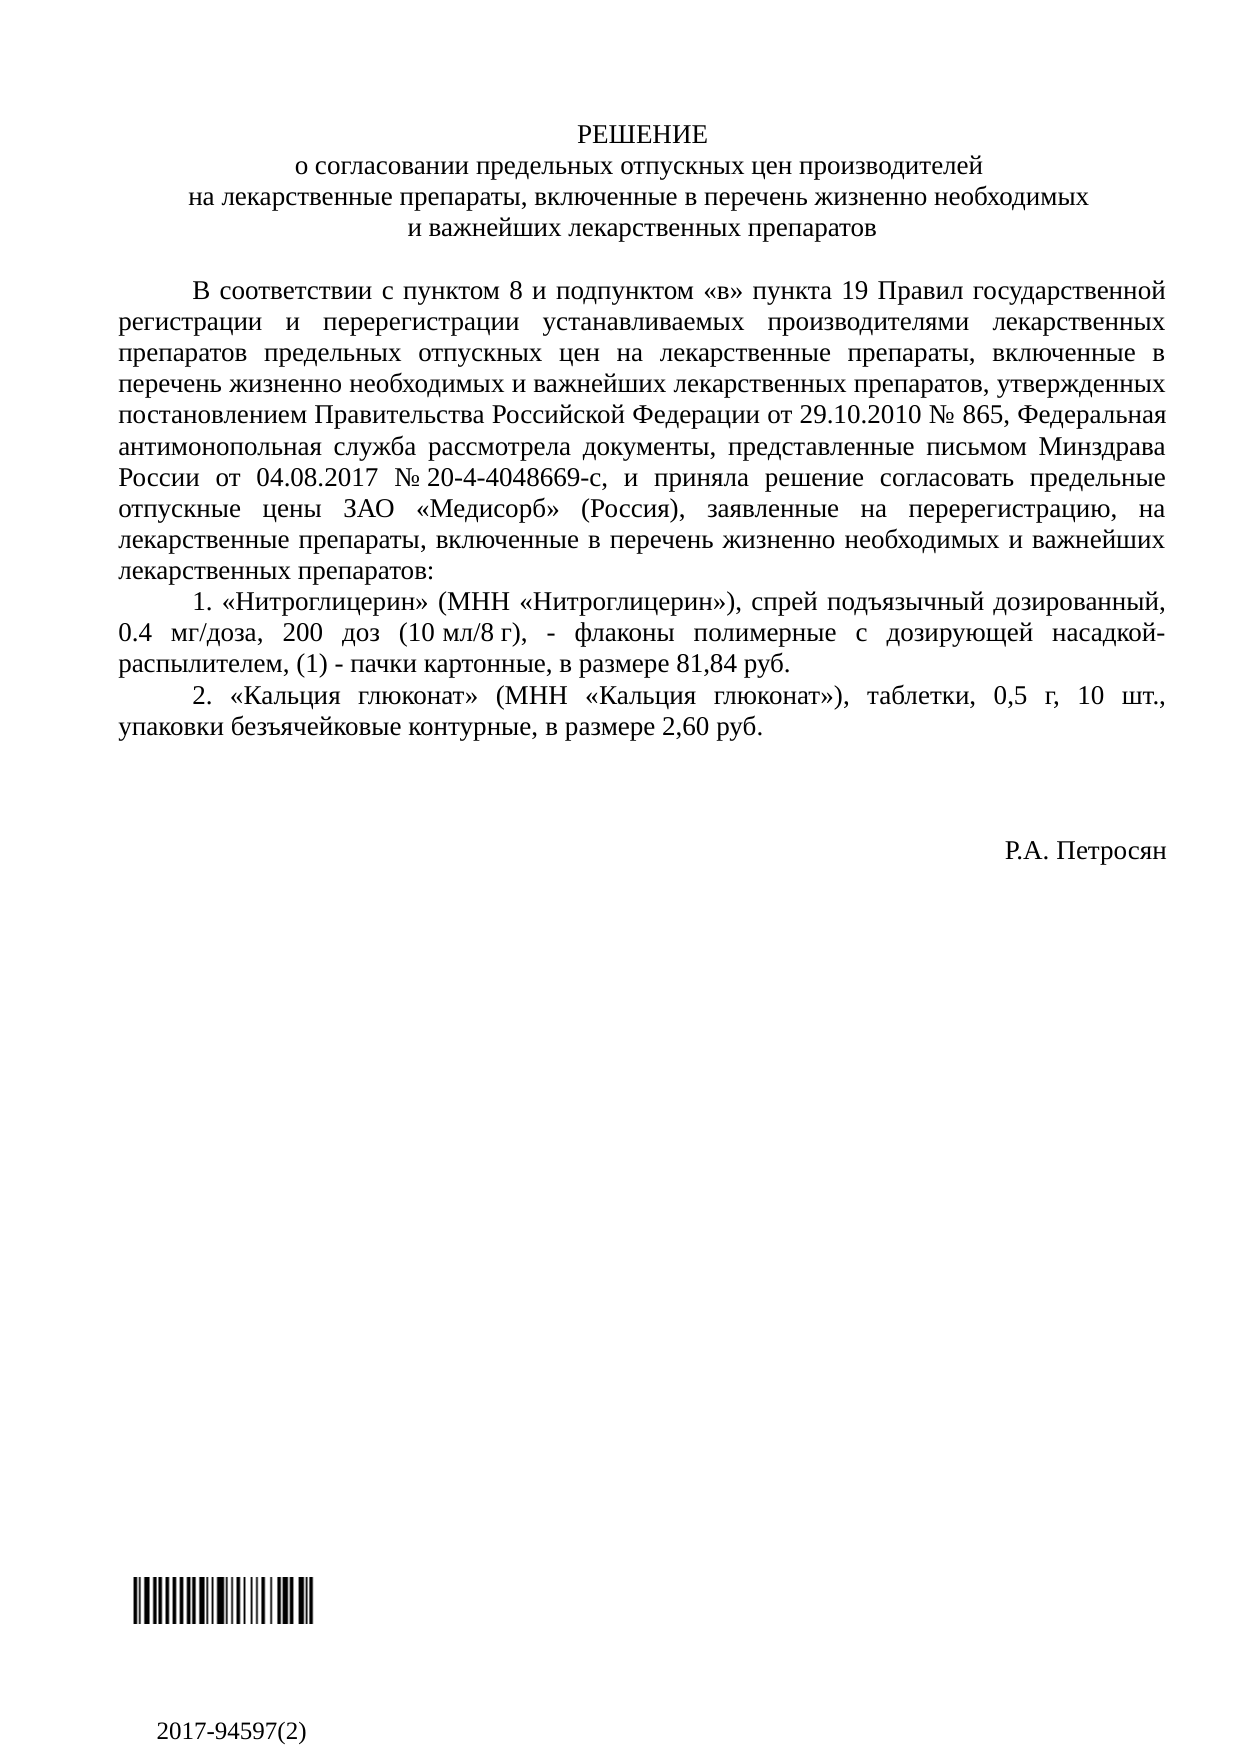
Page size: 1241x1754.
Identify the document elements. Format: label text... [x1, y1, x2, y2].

text Р.А. Петросян [118, 834, 1167, 866]
text 1. «Нитроглицерин» (МНН «Нитроглицерин»), спрей подъязычный дозированный, 0.4 мг/доза, 200 доз (10 мл/8 г), - флаконы полимерные с дозирующей насадкой-распылителем, (1) - пачки картонные, в размере 81,84 руб. [118, 585, 1167, 679]
text 2. «Кальция глюконат» (МНН «Кальция глюконат»), таблетки, 0,5 г, 10 шт., упаковки безъячейковые контурные, в размере 2,60 руб. [118, 679, 1167, 741]
text В соответствии с пунктом 8 и подпунктом «в» пункта 19 Правил государственной регистрации и перерегистрации устанавливаемых производителями лекарственных препаратов предельных отпускных цен на лекарственные препараты, включенные в перечень жизненно необходимых и важнейших лекарственных препаратов, утвержденных постановлением Правительства Российской Федерации от 29.10.2010 № 865, Федеральная антимонопольная служба рассмотрела документы, представленные письмом Минздрава России от 04.08.2017 № 20-4-4048669-с, и приняла решение согласовать предельные отпускные цены ЗАО «Медисорб» (Россия), заявленные на перерегистрацию, на лекарственные препараты, включенные в перечень жизненно необходимых и важнейших лекарственных препаратов: [118, 274, 1167, 585]
text о согласовании предельных отпускных цен производителей [118, 149, 1167, 180]
text на лекарственные препараты, включенные в перечень жизненно необходимых [118, 180, 1167, 212]
picture [118, 1577, 331, 1624]
text и важнейших лекарственных препаратов [118, 212, 1167, 243]
text РЕШЕНИЕ [118, 118, 1167, 149]
